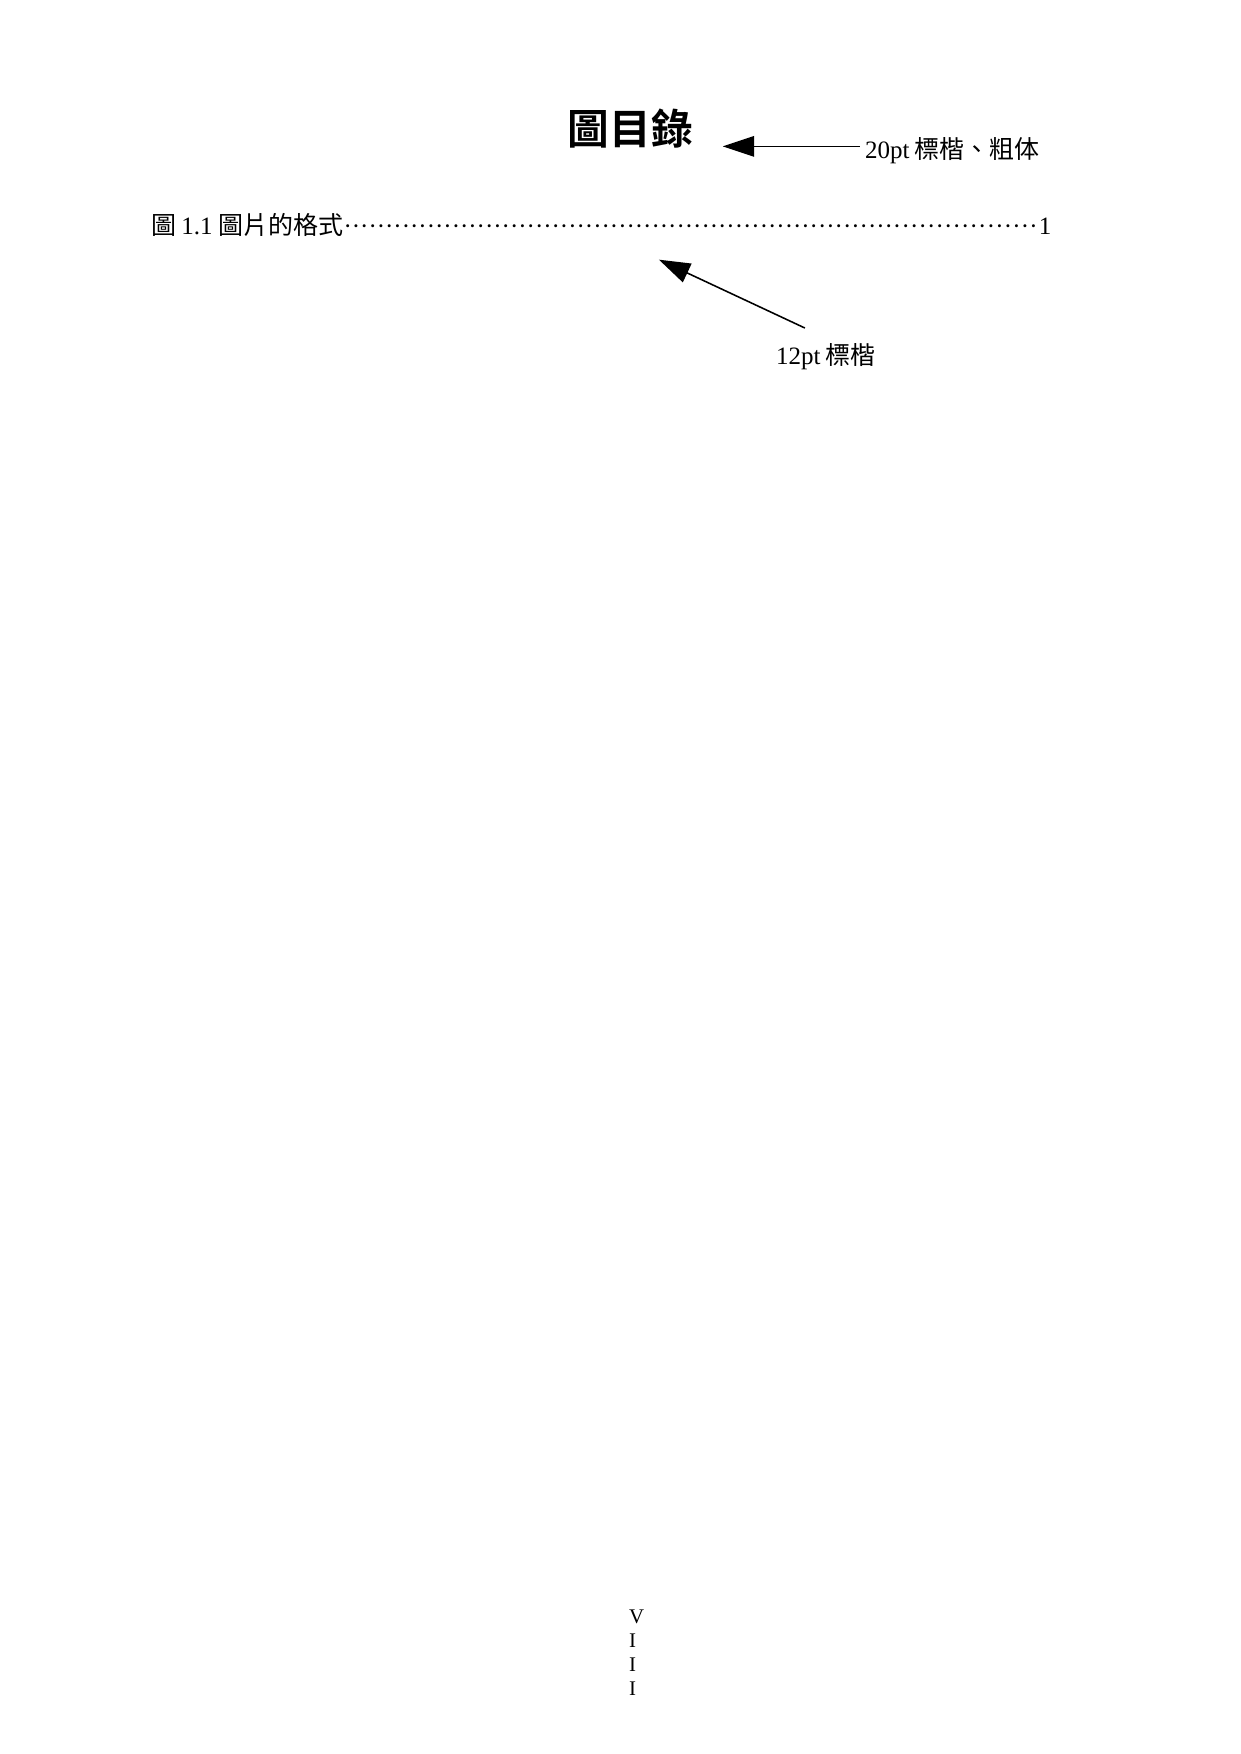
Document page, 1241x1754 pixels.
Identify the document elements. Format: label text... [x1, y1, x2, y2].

text 圖1.1 圖片的格式 1 [151, 122, 1109, 242]
text 12pt標楷 [674, 336, 875, 372]
text 20pt標楷、粗体 [838, 129, 1039, 165]
text 圖目錄 [151, 96, 1109, 157]
